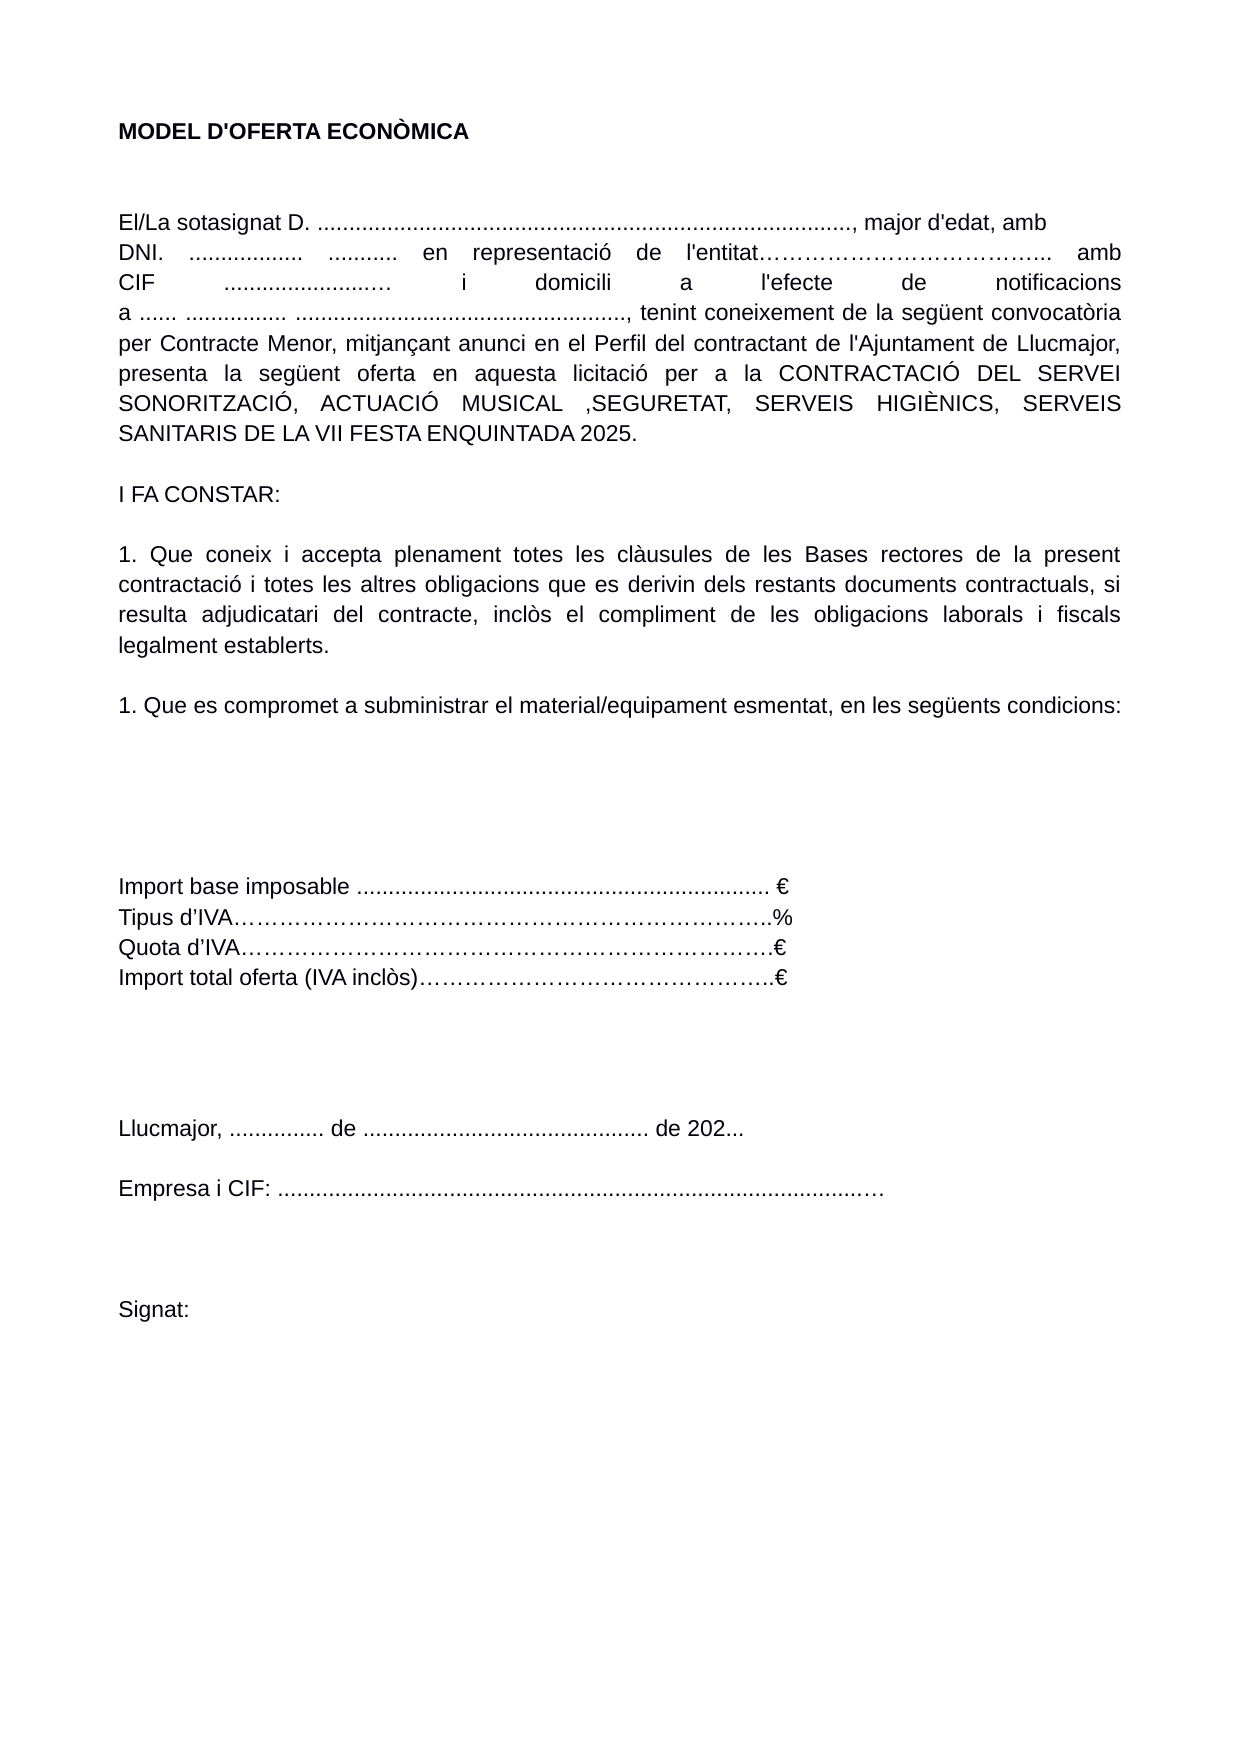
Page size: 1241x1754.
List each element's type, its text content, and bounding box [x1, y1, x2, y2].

text El/La sotasignat D. ...................................................................................., major d'edat, amb [118, 209, 1122, 235]
text 1. Que coneix i accepta plenament totes les clàusules de les Bases rectores de la present contractació i totes les altres obligacions que es derivin dels restants documents contractuals, si resulta adjudicatari del contracte, inclòs el compliment de les obligacions laborals i fiscals legalment establerts. [118, 541, 1122, 658]
text MODEL D'OFERTA ECONÒMICA [118, 118, 1122, 144]
text Signat: [118, 1296, 1122, 1323]
text DNI. .................. ........... en representació de l'entitat………………………………... amb CIF .......................… i domicili a l'efecte de notificacions a ...... ................ ...................................................., tenint coneixement de la següent convocatòria per Contracte Menor, mitjançant anunci en el Perfil del contractant de l'Ajuntament de Llucmajor, presenta la següent oferta en aquesta licitació per a la CONTRACTACIÓ DEL SERVEI SONORITZACIÓ, ACTUACIÓ MUSICAL ,SEGURETAT, SERVEIS HIGIÈNICS, SERVEIS SANITARIS DE LA VII FESTA ENQUINTADA 2025. [118, 239, 1122, 447]
text Tipus d’IVA……………………………………………………………..% [118, 903, 1122, 930]
text Empresa i CIF: ............................................................................................… [118, 1175, 1122, 1202]
text Import base imposable ................................................................. € [118, 873, 1122, 900]
text Import total oferta (IVA inclòs)………………………………………..€ [118, 964, 1122, 990]
text 1. Que es compromet a subministrar el material/equipament esmentat, en les següents condicions: [118, 692, 1122, 718]
text Quota d’IVA…………………………………………………………….€ [118, 934, 1122, 960]
text Llucmajor, ............... de ............................................. de 202... [118, 1115, 1122, 1141]
text I FA CONSTAR: [118, 481, 1122, 507]
